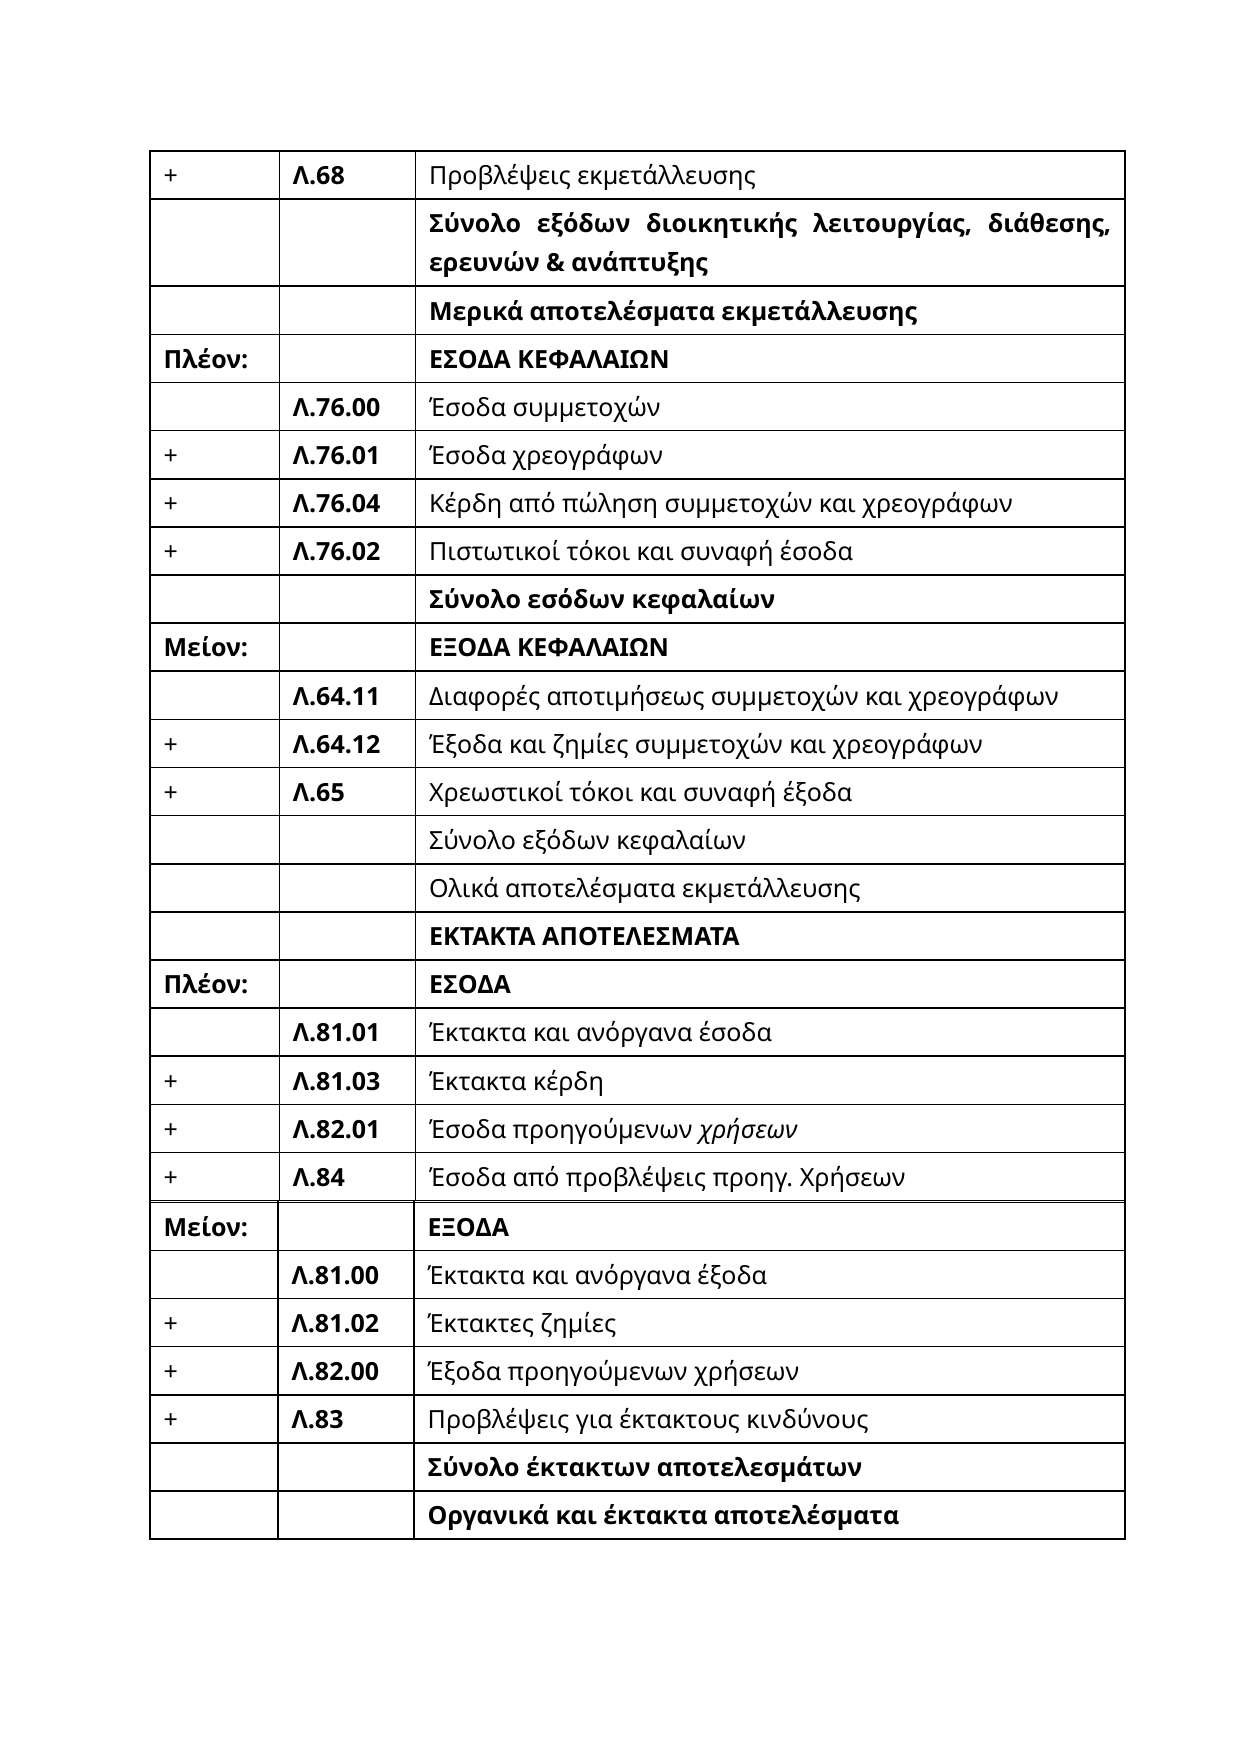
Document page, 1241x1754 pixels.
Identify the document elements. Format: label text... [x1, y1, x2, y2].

table_cell + [151, 152, 279, 198]
table_cell Έκτακτες ζημίες [415, 1299, 1124, 1346]
table_cell Πλέον: [151, 961, 279, 1007]
table_cell Σύνολο εξόδων κεφαλαίων [416, 816, 1124, 863]
table_cell [280, 865, 415, 911]
table_cell [280, 961, 415, 1007]
table_header ΕΞΟΔΑ [415, 1203, 1124, 1249]
table_cell Έκτακτα κέρδη [416, 1057, 1124, 1103]
table_cell Λ.81.02 [279, 1299, 413, 1346]
table_cell Ολικά αποτελέσματα εκμετάλλευσης [416, 865, 1124, 911]
table_cell Λ.81.00 [279, 1251, 413, 1298]
table_header [279, 1203, 413, 1249]
table_cell + [151, 1299, 277, 1346]
table_cell Έξοδα προηγούμενων χρήσεων [415, 1347, 1124, 1394]
table_cell Λ.84 [280, 1153, 415, 1200]
table_cell Πιστωτικοί τόκοι και συναφή έσοδα [416, 528, 1124, 574]
table_cell [151, 1251, 277, 1298]
table_cell + [151, 1153, 279, 1200]
table_cell [280, 335, 415, 382]
table_cell Προβλέψεις εκμετάλλευσης [416, 152, 1124, 198]
table_cell [151, 576, 279, 622]
table_cell [151, 816, 279, 863]
table_cell [280, 624, 415, 670]
table_cell Έσοδα συμμετοχών [416, 383, 1124, 430]
table_cell Λ.64.11 [280, 672, 415, 718]
table_cell [151, 1444, 277, 1490]
table_cell ΕΞΟΔΑ ΚΕΦΑΛΑΙΩΝ [416, 624, 1124, 670]
table_cell Χρεωστικοί τόκοι και συναφή έξοδα [416, 768, 1124, 815]
table_cell Μείον: [151, 624, 279, 670]
table_cell Μερικά αποτελέσματα εκμετάλλευσης [416, 287, 1124, 333]
table_cell Λ.76.04 [280, 480, 415, 526]
table_cell [279, 1492, 413, 1538]
table_cell Έσοδα χρεογράφων [416, 431, 1124, 478]
table_cell Έσοδα από προβλέψεις προηγ. Χρήσεων [416, 1153, 1124, 1200]
table_cell Λ.81.01 [280, 1009, 415, 1055]
table_cell + [151, 1396, 277, 1442]
table_cell Σύνολο εσόδων κεφαλαίων [416, 576, 1124, 622]
table_cell Προβλέψεις για έκτακτους κινδύνους [415, 1396, 1124, 1442]
table_cell Λ.76.00 [280, 383, 415, 430]
table_cell Σύνολο εξόδων διοικητικής λειτουργίας, διάθεσης, ερευνών & ανάπτυξης [416, 200, 1124, 285]
table_cell Σύνολο έκτακτων αποτελεσμάτων [415, 1444, 1124, 1490]
table_cell + [151, 1105, 279, 1152]
table_cell [151, 1009, 279, 1055]
table_header Μείον: [151, 1203, 277, 1249]
table_cell [151, 287, 279, 333]
table_cell + [151, 1347, 277, 1394]
table_cell Λ.83 [279, 1396, 413, 1442]
table_cell + [151, 431, 279, 478]
table_cell [151, 913, 279, 959]
table_cell Οργανικά και έκτακτα αποτελέσματα [415, 1492, 1124, 1538]
table_cell [151, 865, 279, 911]
table_cell Έκτακτα και ανόργανα έξοδα [415, 1251, 1124, 1298]
table_cell [280, 200, 415, 285]
table_cell Έξοδα και ζημίες συμμετοχών και χρεογράφων [416, 720, 1124, 767]
table_cell [279, 1444, 413, 1490]
table_cell Πλέον: [151, 335, 279, 382]
table_cell Διαφορές αποτιμήσεως συμμετοχών και χρεογράφων [416, 672, 1124, 718]
table_cell + [151, 1057, 279, 1103]
table_cell Λ.68 [280, 152, 415, 198]
table_cell [280, 913, 415, 959]
table_cell [151, 1492, 277, 1538]
table_cell + [151, 720, 279, 767]
table_cell ΕΣΟΔΑ ΚΕΦΑΛΑΙΩΝ [416, 335, 1124, 382]
table_cell Λ.76.01 [280, 431, 415, 478]
table_cell + [151, 528, 279, 574]
table_cell ΕΣΟΔΑ [416, 961, 1124, 1007]
table_cell [280, 287, 415, 333]
table_cell Έκτακτα και ανόργανα έσοδα [416, 1009, 1124, 1055]
table_cell Λ.64.12 [280, 720, 415, 767]
table_cell Λ.82.01 [280, 1105, 415, 1152]
table_cell Κέρδη από πώληση συμμετοχών και χρεογράφων [416, 480, 1124, 526]
table_cell + [151, 768, 279, 815]
table_cell ΕΚΤΑΚΤΑ ΑΠΟΤΕΛΕΣΜΑΤΑ [416, 913, 1124, 959]
table_cell [151, 200, 279, 285]
table_cell Λ.81.03 [280, 1057, 415, 1103]
table_cell [151, 383, 279, 430]
table_cell [280, 576, 415, 622]
table_cell Έσοδα προηγούμενων χρήσεων [416, 1105, 1124, 1152]
table_cell Λ.82.00 [279, 1347, 413, 1394]
table_cell Λ.65 [280, 768, 415, 815]
table_cell + [151, 480, 279, 526]
table_cell [151, 672, 279, 718]
table_cell [280, 816, 415, 863]
table_cell Λ.76.02 [280, 528, 415, 574]
